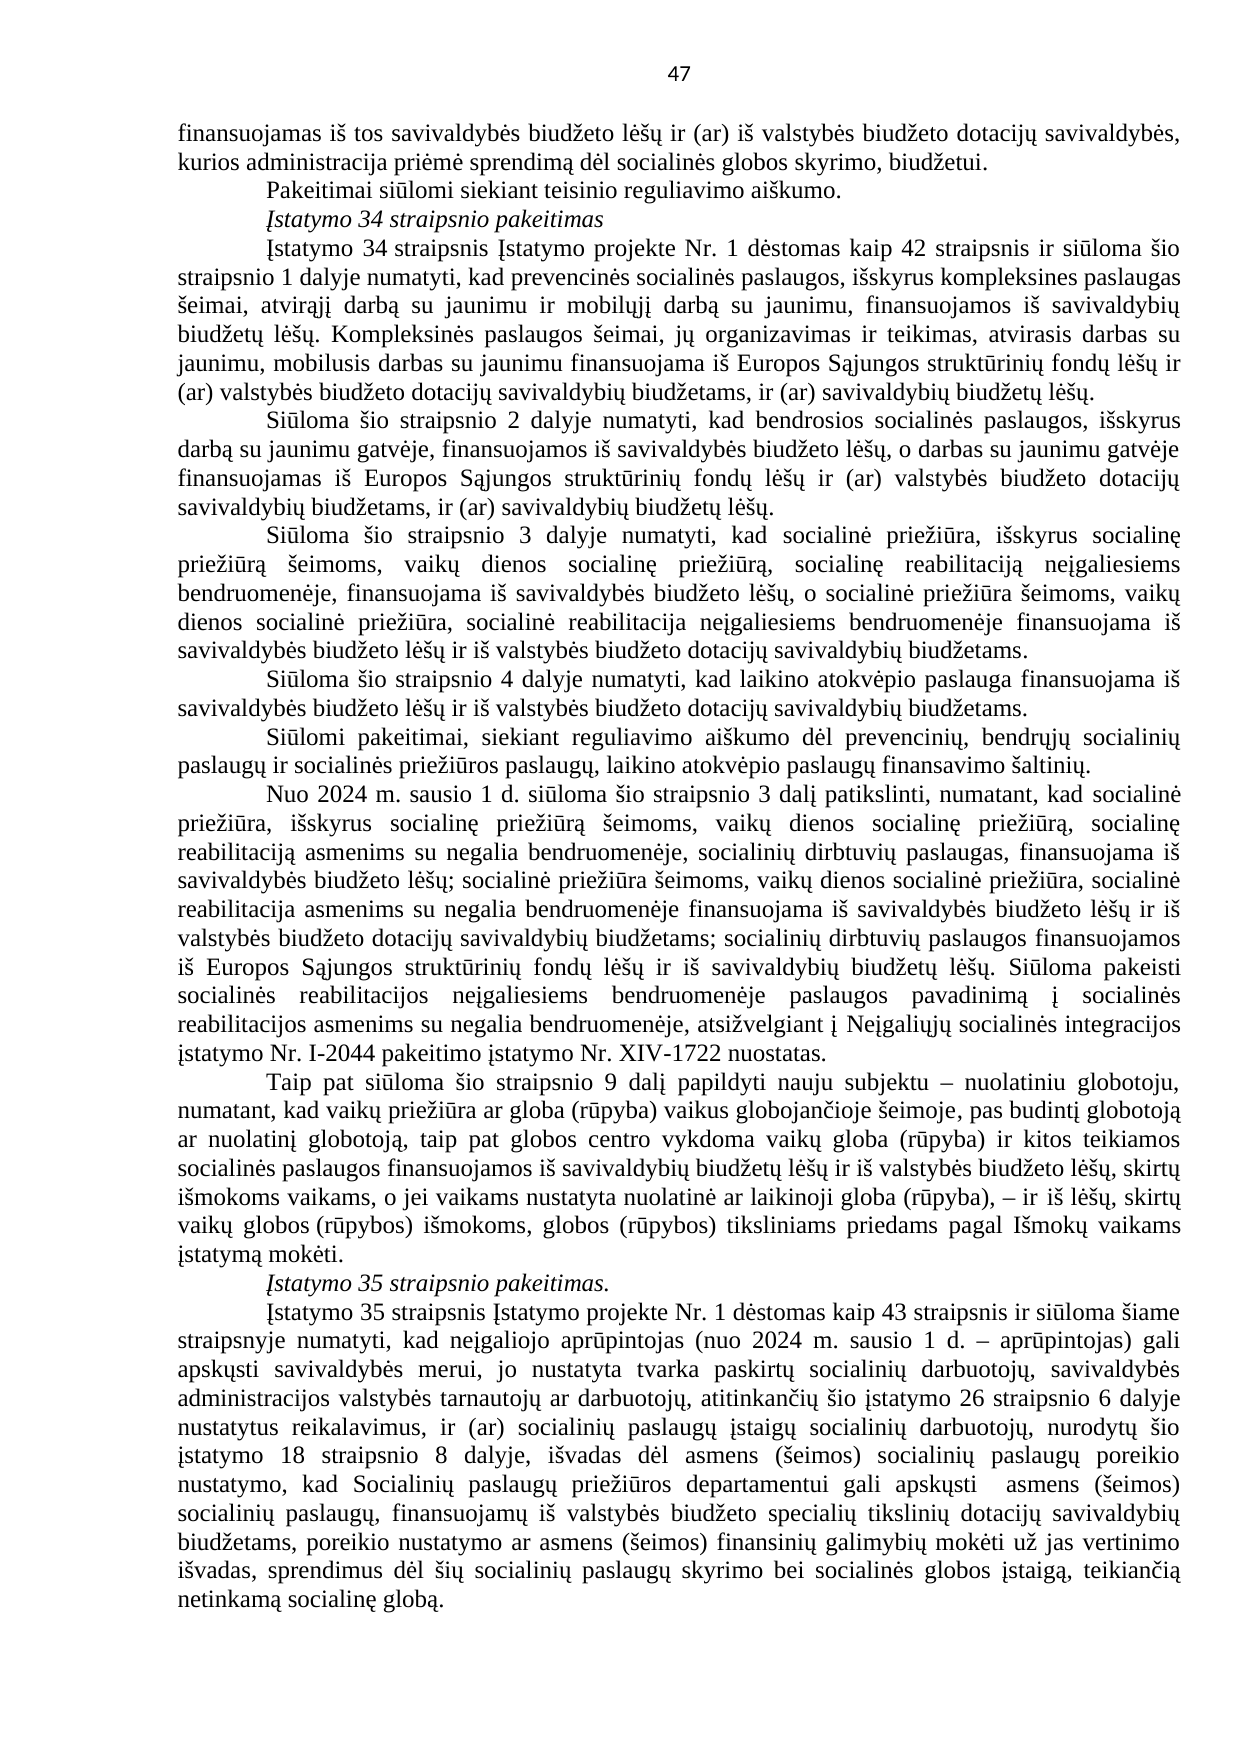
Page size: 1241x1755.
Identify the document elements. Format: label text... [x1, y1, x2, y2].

text Siūloma šio straipsnio 3 dalyje numatyti, kad socialinė priežiūra, išskyrus socialinę priežiūrą šeimoms, vaikų dienos socialinę priežiūrą, socialinę reabilitaciją neįgaliesiems bendruomenėje, finansuojama iš savivaldybės biudžeto lėšų, o socialinė priežiūra šeimoms, vaikų dienos socialinė priežiūra, socialinė reabilitacija neįgaliesiems bendruomenėje finansuojama iš savivaldybės biudžeto lėšų ir iš valstybės biudžeto dotacijų savivaldybių biudžetams. [177, 521, 1181, 664]
text Įstatymo 34 straipsnio pakeitimas [177, 204, 1181, 233]
text Siūlomi pakeitimai, siekiant reguliavimo aiškumo dėl prevencinių, bendrųjų socialinių paslaugų ir socialinės priežiūros paslaugų, laikino atokvėpio paslaugų finansavimo šaltinių. [177, 722, 1181, 779]
text Įstatymo 35 straipsnis Įstatymo projekte Nr. 1 dėstomas kaip 43 straipsnis ir siūloma šiame straipsnyje numatyti, kad neįgaliojo aprūpintojas (nuo 2024 m. sausio 1 d. – aprūpintojas) gali apskųsti savivaldybės merui, jo nustatyta tvarka paskirtų socialinių darbuotojų, savivaldybės administracijos valstybės tarnautojų ar darbuotojų, atitinkančių šio įstatymo 26 straipsnio 6 dalyje nustatytus reikalavimus, ir (ar) socialinių paslaugų įstaigų socialinių darbuotojų, nurodytų šio įstatymo 18 straipsnio 8 dalyje, išvadas dėl asmens (šeimos) socialinių paslaugų poreikio nustatymo, kad Socialinių paslaugų priežiūros departamentui gali apskųsti asmens (šeimos) socialinių paslaugų, finansuojamų iš valstybės biudžeto specialių tikslinių dotacijų savivaldybių biudžetams, poreikio nustatymo ar asmens (šeimos) finansinių galimybių mokėti už jas vertinimo išvadas, sprendimus dėl šių socialinių paslaugų skyrimo bei socialinės globos įstaigą, teikiančią netinkamą socialinę globą. [177, 1297, 1181, 1613]
text Nuo 2024 m. sausio 1 d. siūloma šio straipsnio 3 dalį patikslinti, numatant, kad socialinė priežiūra, išskyrus socialinę priežiūrą šeimoms, vaikų dienos socialinę priežiūrą, socialinę reabilitaciją asmenims su negalia bendruomenėje, socialinių dirbtuvių paslaugas, finansuojama iš savivaldybės biudžeto lėšų; socialinė priežiūra šeimoms, vaikų dienos socialinė priežiūra, socialinė reabilitacija asmenims su negalia bendruomenėje finansuojama iš savivaldybės biudžeto lėšų ir iš valstybės biudžeto dotacijų savivaldybių biudžetams; socialinių dirbtuvių paslaugos finansuojamos iš Europos Sąjungos struktūrinių fondų lėšų ir iš savivaldybių biudžetų lėšų. Siūloma pakeisti socialinės reabilitacijos neįgaliesiems bendruomenėje paslaugos pavadinimą į socialinės reabilitacijos asmenims su negalia bendruomenėje, atsižvelgiant į Neįgaliųjų socialinės integracijos įstatymo Nr. I-2044 pakeitimo įstatymo Nr. XIV-1722 nuostatas. [177, 779, 1181, 1067]
text Įstatymo 35 straipsnio pakeitimas. [177, 1268, 1181, 1297]
text Taip pat siūloma šio straipsnio 9 dalį papildyti nauju subjektu – nuolatiniu globotoju, numatant, kad vaikų priežiūra ar globa (rūpyba) vaikus globojančioje šeimoje, pas budintį globotoją ar nuolatinį globotoją, taip pat globos centro vykdoma vaikų globa (rūpyba) ir kitos teikiamos socialinės paslaugos finansuojamos iš savivaldybių biudžetų lėšų ir iš valstybės biudžeto lėšų, skirtų išmokoms vaikams, o jei vaikams nustatyta nuolatinė ar laikinoji globa (rūpyba), – ir iš lėšų, skirtų vaikų globos (rūpybos) išmokoms, globos (rūpybos) tiksliniams priedams pagal Išmokų vaikams įstatymą mokėti. [177, 1067, 1181, 1268]
text Siūloma šio straipsnio 2 dalyje numatyti, kad bendrosios socialinės paslaugos, išskyrus darbą su jaunimu gatvėje, finansuojamos iš savivaldybės biudžeto lėšų, o darbas su jaunimu gatvėje finansuojamas iš Europos Sąjungos struktūrinių fondų lėšų ir (ar) valstybės biudžeto dotacijų savivaldybių biudžetams, ir (ar) savivaldybių biudžetų lėšų. [177, 406, 1181, 521]
text finansuojamas iš tos savivaldybės biudžeto lėšų ir (ar) iš valstybės biudžeto dotacijų savivaldybės, kurios administracija priėmė sprendimą dėl socialinės globos skyrimo, biudžetui. [177, 118, 1181, 176]
text Pakeitimai siūlomi siekiant teisinio reguliavimo aiškumo. [177, 176, 1181, 204]
text Siūloma šio straipsnio 4 dalyje numatyti, kad laikino atokvėpio paslauga finansuojama iš savivaldybės biudžeto lėšų ir iš valstybės biudžeto dotacijų savivaldybių biudžetams. [177, 664, 1181, 722]
text Įstatymo 34 straipsnis Įstatymo projekte Nr. 1 dėstomas kaip 42 straipsnis ir siūloma šio straipsnio 1 dalyje numatyti, kad prevencinės socialinės paslaugos, išskyrus kompleksines paslaugas šeimai, atvirąjį darbą su jaunimu ir mobilųjį darbą su jaunimu, finansuojamos iš savivaldybių biudžetų lėšų. Kompleksinės paslaugos šeimai, jų organizavimas ir teikimas, atvirasis darbas su jaunimu, mobilusis darbas su jaunimu finansuojama iš Europos Sąjungos struktūrinių fondų lėšų ir (ar) valstybės biudžeto dotacijų savivaldybių biudžetams, ir (ar) savivaldybių biudžetų lėšų. [177, 233, 1181, 406]
